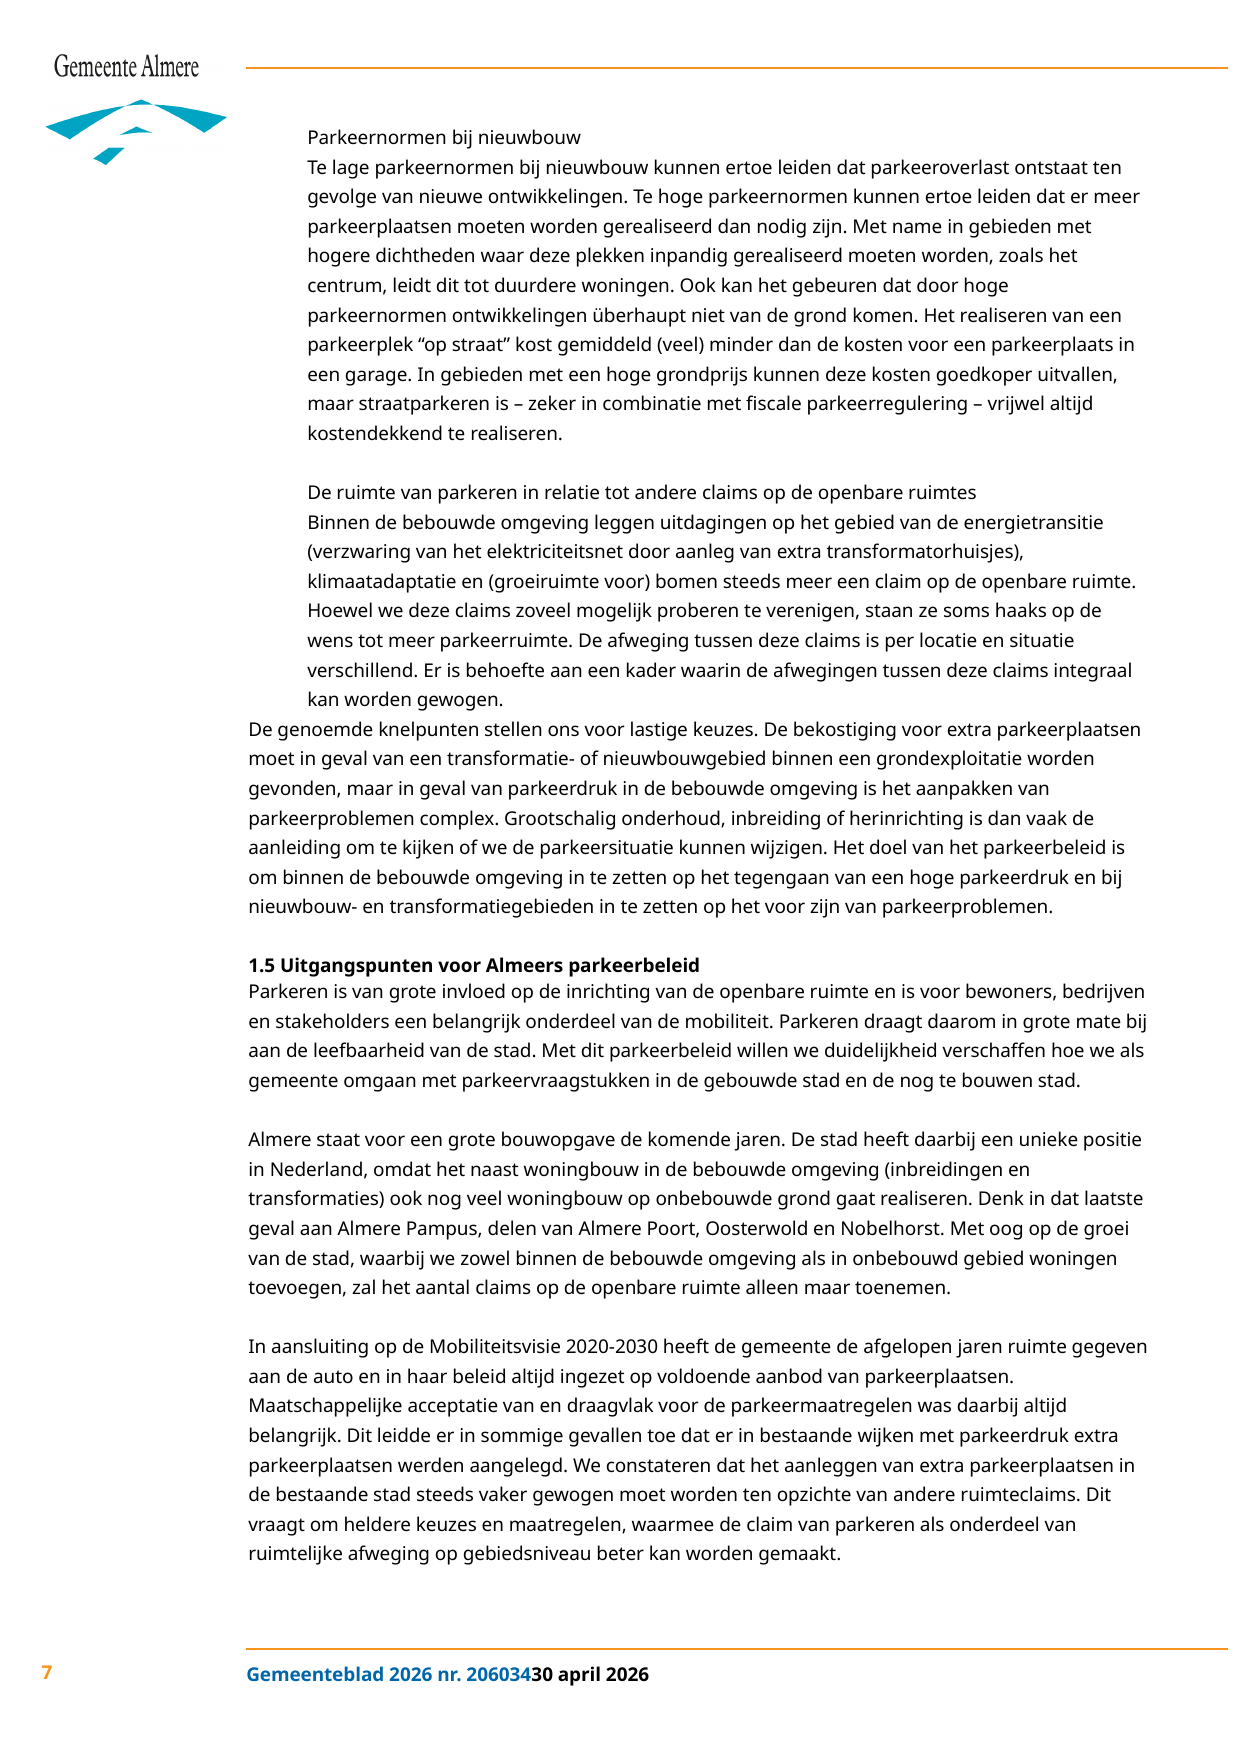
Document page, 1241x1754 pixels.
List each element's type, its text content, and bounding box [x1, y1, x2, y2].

list Te lage parkeernormen bij nieuwbouw kunnen ertoe leiden dat parkeeroverlast ontstaat ten gevolge van nieuwe ontwikkelingen. Te hoge parkeernormen kunnen ertoe leiden dat er meer parkeerplaatsen moeten worden gerealiseerd dan nodig zijn. Met name in gebieden met hogere dichtheden waar deze plekken inpandig gerealiseerd moeten worden, zoals het centrum, leidt dit tot duurdere woningen. Ook kan het gebeuren dat door hoge parkeernormen ontwikkelingen überhaupt niet van de grond komen. Het realiseren van een parkeerplek “op straat” kost gemiddeld (veel) minder dan de kosten voor een parkeerplaats in een garage. In gebieden met een hoge grondprijs kunnen deze kosten goedkoper uitvallen, maar straatparkeren is – zeker in combinatie met fiscale parkeerregulering – vrijwel altijd kostendekkend te realiseren. [248, 154, 1152, 446]
text 1.5 Uitgangspunten voor Almeers parkeerbeleid [248, 953, 1152, 978]
text De genoemde knelpunten stellen ons voor lastige keuzes. De bekostiging voor extra parkeerplaatsen moet in geval van een transformatie- of nieuwbouwgebied binnen een grondexploitatie worden gevonden, maar in geval van parkeerdruk in de bebouwde omgeving is het aanpakken van parkeerproblemen complex. Grootschalig onderhoud, inbreiding of herinrichting is dan vaak de aanleiding om te kijken of we de parkeersituatie kunnen wijzigen. Het doel van het parkeerbeleid is om binnen de bebouwde omgeving in te zetten op het tegengaan van een hoge parkeerdruk en bij nieuwbouw- en transformatiegebieden in te zetten op het voor zijn van parkeerproblemen. [248, 716, 1152, 919]
text Parkeren is van grote invloed op de inrichting van de openbare ruimte en is voor bewoners, bedrijven en stakeholders een belangrijk onderdeel van de mobiliteit. Parkeren draagt daarom in grote mate bij aan de leefbaarheid van de stad. Met dit parkeerbeleid willen we duidelijkheid verschaffen hoe we als gemeente omgaan met parkeervraagstukken in de gebouwde stad en de nog te bouwen stad. [248, 978, 1152, 1093]
picture [41, 47, 231, 172]
text In aansluiting op de Mobiliteitsvisie 2020-2030 heeft de gemeente de afgelopen jaren ruimte gegeven aan de auto en in haar beleid altijd ingezet op voldoende aanbod van parkeerplaatsen. Maatschappelijke acceptatie van en draagvlak voor de parkeermaatregelen was daarbij altijd belangrijk. Dit leidde er in sommige gevallen toe dat er in bestaande wijken met parkeerdruk extra parkeerplaatsen werden aangelegd. We constateren dat het aanleggen van extra parkeerplaatsen in de bestaande stad steeds vaker gewogen moet worden ten opzichte van andere ruimteclaims. Dit vraagt om heldere keuzes en maatregelen, waarmee de claim van parkeren als onderdeel van ruimtelijke afweging op gebiedsniveau beter kan worden gemaakt. [248, 1333, 1152, 1566]
list Parkeernormen bij nieuwbouw [248, 124, 1152, 150]
list Binnen de bebouwde omgeving leggen uitdagingen op het gebied van de energietransitie (verzwaring van het elektriciteitsnet door aanleg van extra transformatorhuisjes), klimaatadaptatie en (groeiruimte voor) bomen steeds meer een claim op de openbare ruimte. Hoewel we deze claims zoveel mogelijk proberen te verenigen, staan ze soms haaks op de wens tot meer parkeerruimte. De afweging tussen deze claims is per locatie en situatie verschillend. Er is behoefte aan een kader waarin de afwegingen tussen deze claims integraal kan worden gewogen. [248, 509, 1152, 712]
text Almere staat voor een grote bouwopgave de komende jaren. De stad heeft daarbij een unieke positie in Nederland, omdat het naast woningbouw in de bebouwde omgeving (inbreidingen en transformaties) ook nog veel woningbouw op onbebouwde grond gaat realiseren. Denk in dat laatste geval aan Almere Pampus, delen van Almere Poort, Oosterwold en Nobelhorst. Met oog op de groei van de stad, waarbij we zowel binnen de bebouwde omgeving als in onbebouwd gebied woningen toevoegen, zal het aantal claims op de openbare ruimte alleen maar toenemen. [248, 1126, 1152, 1300]
list De ruimte van parkeren in relatie tot andere claims op de openbare ruimtes [248, 479, 1152, 505]
